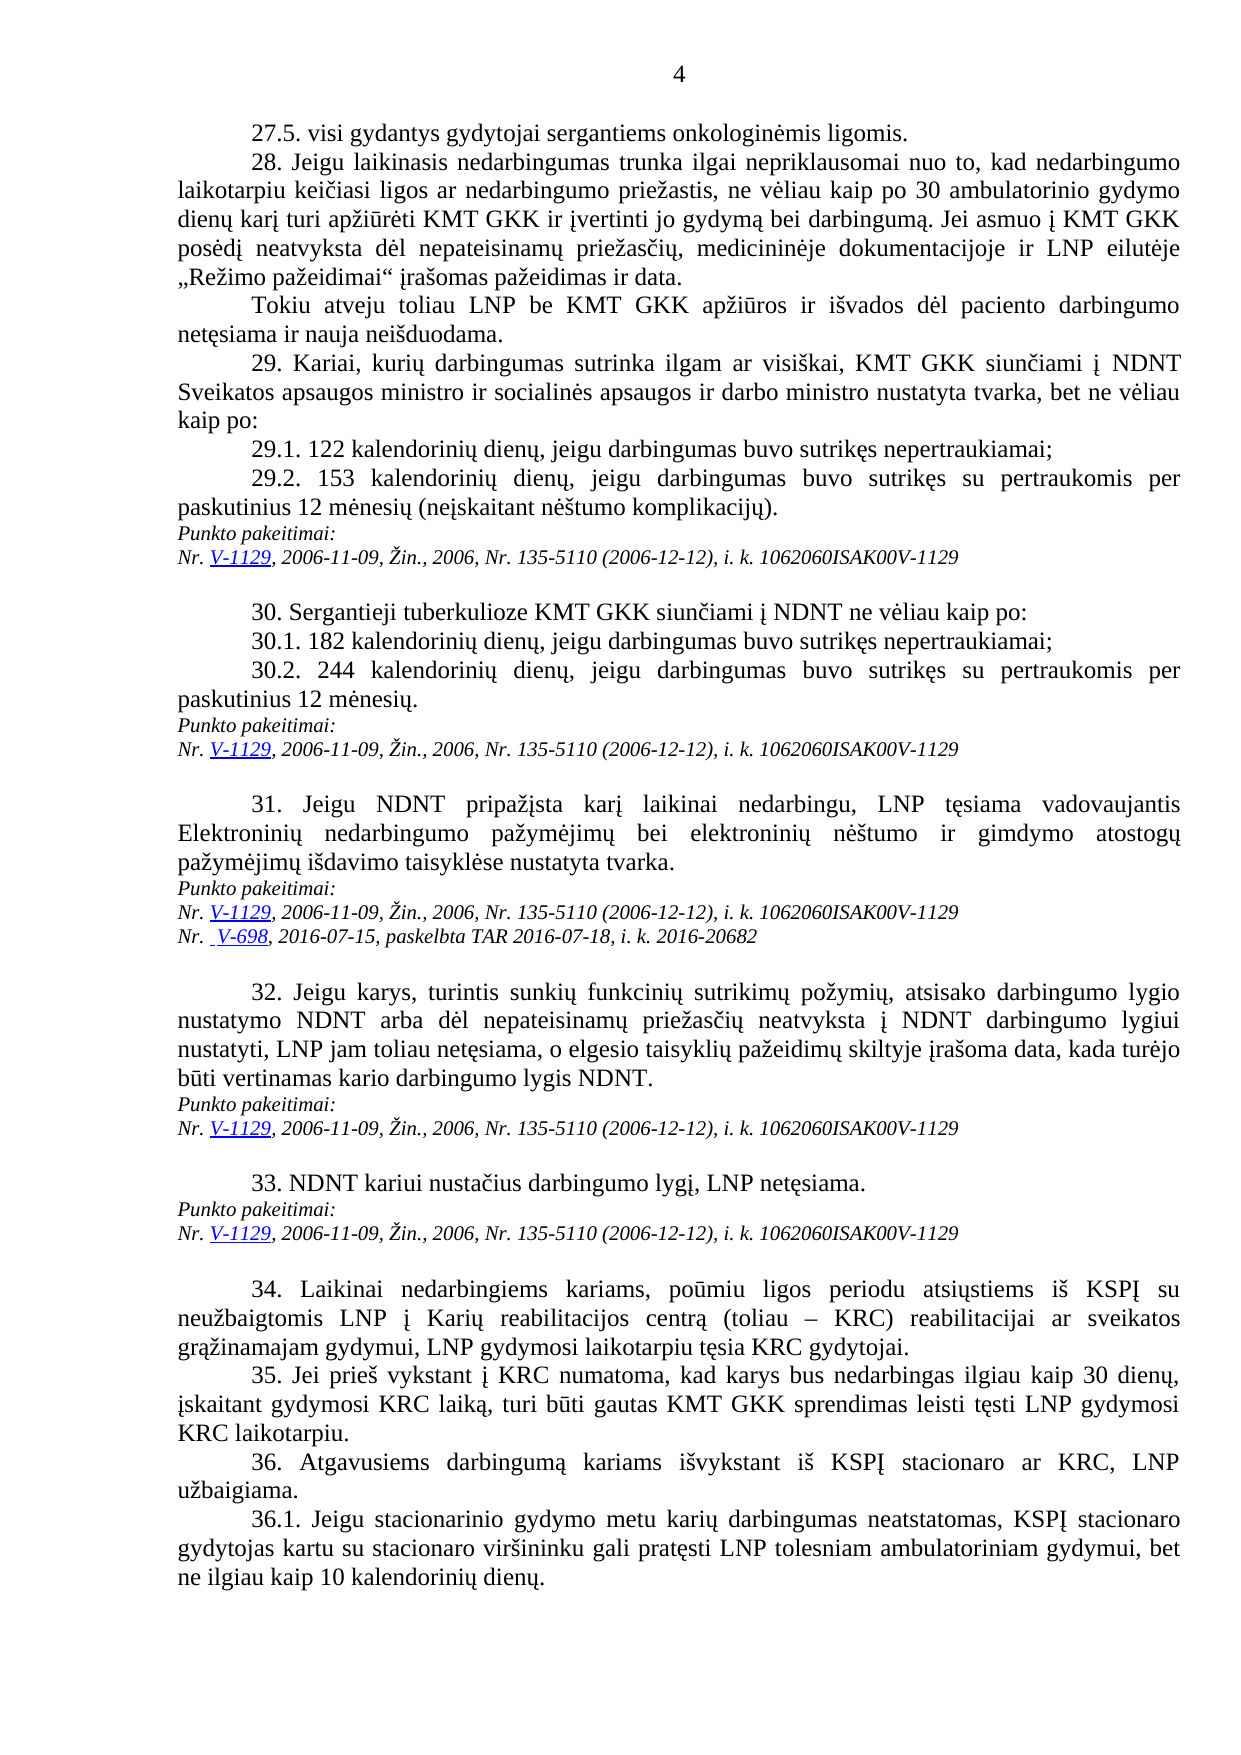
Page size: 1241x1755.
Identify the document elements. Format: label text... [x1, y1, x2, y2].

text 30. Sergantieji tuberkulioze KMT GKK siunčiami į NDNT ne vėliau kaip po: [177, 597, 1181, 626]
text 35. Jei prieš vykstant į KRC numatoma, kad karys bus nedarbingas ilgiau kaip 30 dienų, įskaitant gydymosi KRC laiką, turi būti gautas KMT GKK sprendimas leisti tęsti LNP gydymosi KRC laikotarpiu. [177, 1360, 1181, 1447]
text 32. Jeigu karys, turintis sunkių funkcinių sutrikimų požymių, atsisako darbingumo lygio nustatymo NDNT arba dėl nepateisinamų priežasčių neatvyksta į NDNT darbingumo lygiui nustatyti, LNP jam toliau netęsiama, o elgesio taisyklių pažeidimų skiltyje įrašoma data, kada turėjo būti vertinamas kario darbingumo lygis NDNT. [177, 977, 1181, 1092]
text 29.2. 153 kalendorinių dienų, jeigu darbingumas buvo sutrikęs su pertraukomis per paskutinius 12 mėnesių (neįskaitant nėštumo komplikacijų). [177, 463, 1181, 521]
text Punkto pakeitimai: [177, 1092, 1181, 1116]
text Nr. V-1129, 2006-11-09, Žin., 2006, Nr. 135-5110 (2006-12-12), i. k. 1062060ISAK00V-1129 [177, 1116, 1181, 1140]
text Punkto pakeitimai: [177, 876, 1181, 900]
text Nr. V-698, 2016-07-15, paskelbta TAR 2016-07-18, i. k. 2016-20682 [177, 924, 1181, 948]
text Nr. V-1129, 2006-11-09, Žin., 2006, Nr. 135-5110 (2006-12-12), i. k. 1062060ISAK00V-1129 [177, 900, 1181, 924]
text Tokiu atveju toliau LNP be KMT GKK apžiūros ir išvados dėl paciento darbingumo netęsiama ir nauja neišduodama. [177, 291, 1181, 348]
text 31. Jeigu NDNT pripažįsta karį laikinai nedarbingu, LNP tęsiama vadovaujantis Elektroninių nedarbingumo pažymėjimų bei elektroninių nėštumo ir gimdymo atostogų pažymėjimų išdavimo taisyklėse nustatyta tvarka. [177, 789, 1181, 876]
text Nr. V-1129, 2006-11-09, Žin., 2006, Nr. 135-5110 (2006-12-12), i. k. 1062060ISAK00V-1129 [177, 1221, 1181, 1245]
text 33. NDNT kariui nustačius darbingumo lygį, LNP netęsiama. [177, 1168, 1181, 1197]
text 36. Atgavusiems darbingumą kariams išvykstant iš KSPĮ stacionaro ar KRC, LNP užbaigiama. [177, 1447, 1181, 1504]
text 29.1. 122 kalendorinių dienų, jeigu darbingumas buvo sutrikęs nepertraukiamai; [177, 434, 1181, 463]
text Punkto pakeitimai: [177, 712, 1181, 737]
text Punkto pakeitimai: [177, 1197, 1181, 1221]
text 30.1. 182 kalendorinių dienų, jeigu darbingumas buvo sutrikęs nepertraukiamai; [177, 626, 1181, 655]
text Nr. V-1129, 2006-11-09, Žin., 2006, Nr. 135-5110 (2006-12-12), i. k. 1062060ISAK00V-1129 [177, 737, 1181, 761]
text 34. Laikinai nedarbingiems kariams, poūmiu ligos periodu atsiųstiems iš KSPĮ su neužbaigtomis LNP į Karių reabilitacijos centrą (toliau – KRC) reabilitacijai ar sveikatos grąžinamajam gydymui, LNP gydymosi laikotarpiu tęsia KRC gydytojai. [177, 1274, 1181, 1360]
text 28. Jeigu laikinasis nedarbingumas trunka ilgai nepriklausomai nuo to, kad nedarbingumo laikotarpiu keičiasi ligos ar nedarbingumo priežastis, ne vėliau kaip po 30 ambulatorinio gydymo dienų karį turi apžiūrėti KMT GKK ir įvertinti jo gydymą bei darbingumą. Jei asmuo į KMT GKK posėdį neatvyksta dėl nepateisinamų priežasčių, medicininėje dokumentacijoje ir LNP eilutėje „Režimo pažeidimai“ įrašomas pažeidimas ir data. [177, 147, 1181, 291]
text Punkto pakeitimai: [177, 521, 1181, 545]
text 36.1. Jeigu stacionarinio gydymo metu karių darbingumas neatstatomas, KSPĮ stacionaro gydytojas kartu su stacionaro viršininku gali pratęsti LNP tolesniam ambulatoriniam gydymui, bet ne ilgiau kaip 10 kalendorinių dienų. [177, 1504, 1181, 1590]
text 29. Kariai, kurių darbingumas sutrinka ilgam ar visiškai, KMT GKK siunčiami į NDNT Sveikatos apsaugos ministro ir socialinės apsaugos ir darbo ministro nustatyta tvarka, bet ne vėliau kaip po: [177, 348, 1181, 434]
text 30.2. 244 kalendorinių dienų, jeigu darbingumas buvo sutrikęs su pertraukomis per paskutinius 12 mėnesių. [177, 655, 1181, 712]
text Nr. V-1129, 2006-11-09, Žin., 2006, Nr. 135-5110 (2006-12-12), i. k. 1062060ISAK00V-1129 [177, 545, 1181, 569]
text 27.5. visi gydantys gydytojai sergantiems onkologinėmis ligomis. [177, 118, 1181, 147]
